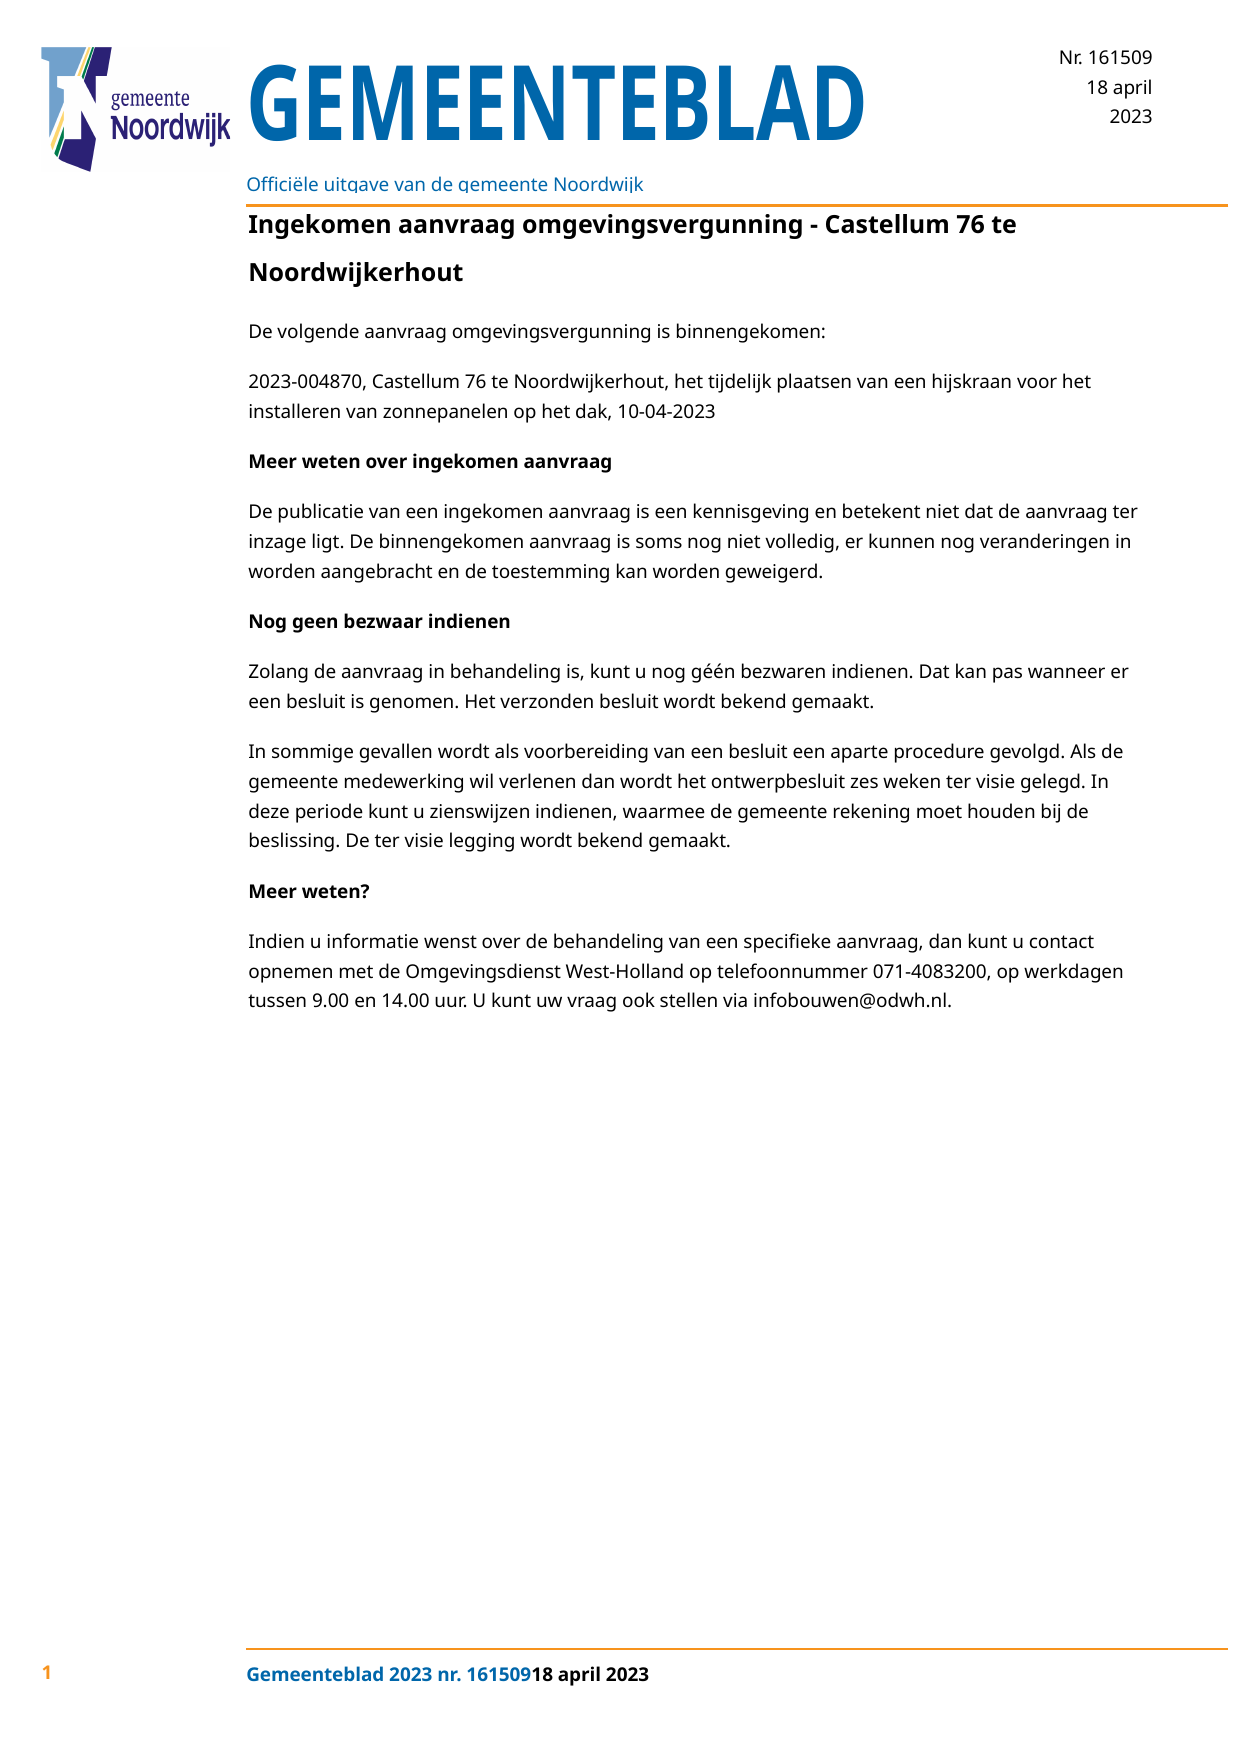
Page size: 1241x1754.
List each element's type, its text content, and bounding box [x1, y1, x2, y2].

text Indien u informatie wenst over de behandeling van een specifieke aanvraag, dan kunt u contact opnemen met de Omgevingsdienst West-Holland op telefoonnummer 071-4083200, op werkdagen tussen 9.00 en 14.00 uur. U kunt uw vraag ook stellen via infobouwen@odwh.nl. [248, 928, 1152, 1013]
text De publicatie van een ingekomen aanvraag is een kennisgeving en betekent niet dat de aanvraag ter inzage ligt. De binnengekomen aanvraag is soms nog niet volledig, er kunnen nog veranderingen in worden aangebracht en de toestemming kan worden geweigerd. [248, 499, 1152, 584]
text Zolang de aanvraag in behandeling is, kunt u nog géén bezwaren indienen. Dat kan pas wanneer er een besluit is genomen. Het verzonden besluit wordt bekend gemaakt. [248, 659, 1152, 714]
text Nog geen bezwaar indienen [248, 608, 1152, 634]
text Ingekomen aanvraag omgevingsvergunning - Castellum 76 te Noordwijkerhout [248, 207, 1152, 288]
text In sommige gevallen wordt als voorbereiding van een besluit een aparte procedure gevolgd. Als de gemeente medewerking wil verlenen dan wordt het ontwerpbesluit zes weken ter visie gelegd. In deze periode kunt u zienswijzen indienen, waarmee de gemeente rekening moet houden bij de beslissing. De ter visie legging wordt bekend gemaakt. [248, 739, 1152, 853]
text Meer weten? [248, 878, 1152, 904]
text 2023-004870, Castellum 76 te Noordwijkerhout, het tijdelijk plaatsen van een hijskraan voor het installeren van zonnepanelen op het dak, 10-04-2023 [248, 368, 1152, 424]
picture [41, 47, 231, 172]
text Meer weten over ingekomen aanvraag [248, 448, 1152, 474]
text De volgende aanvraag omgevingsvergunning is binnengekomen: [248, 318, 1152, 344]
